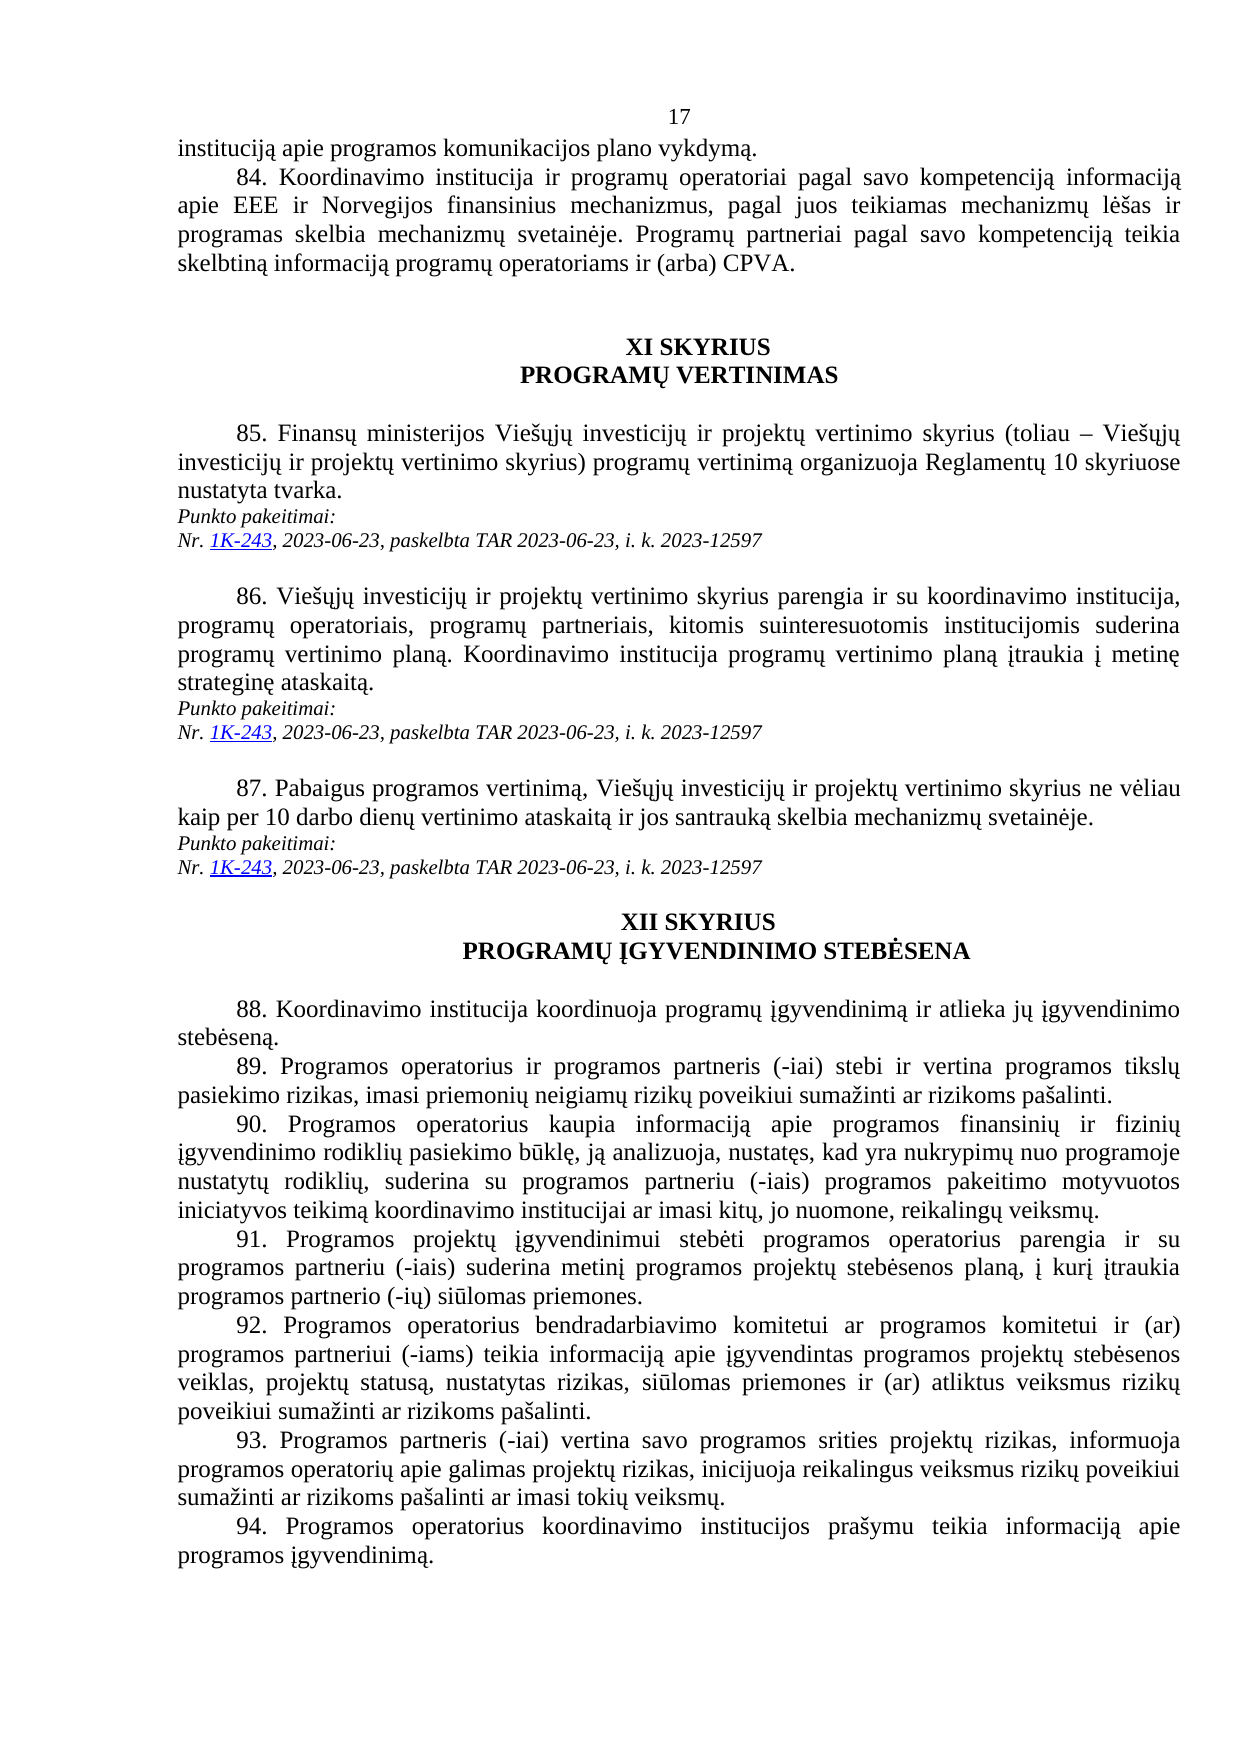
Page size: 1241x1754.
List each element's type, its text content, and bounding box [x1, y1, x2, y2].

text 92. Programos operatorius bendradarbiavimo komitetui ar programos komitetui ir (ar) programos partneriui (-iams) teikia informaciją apie įgyvendintas programos projektų stebėsenos veiklas, projektų statusą, nustatytas rizikas, siūlomas priemones ir (ar) atliktus veiksmus rizikų poveikiui sumažinti ar rizikoms pašalinti. [177, 1310, 1181, 1425]
text 86. Viešųjų investicijų ir projektų vertinimo skyrius parengia ir su koordinavimo institucija, programų operatoriais, programų partneriais, kitomis suinteresuotomis institucijomis suderina programų vertinimo planą. Koordinavimo institucija programų vertinimo planą įtraukia į metinę strateginę ataskaitą. [177, 581, 1181, 696]
text Punkto pakeitimai: [177, 696, 1181, 720]
text 94. Programos operatorius koordinavimo institucijos prašymu teikia informaciją apie programos įgyvendinimą. [177, 1511, 1181, 1569]
text 89. Programos operatorius ir programos partneris (-iai) stebi ir vertina programos tikslų pasiekimo rizikas, imasi priemonių neigiamų rizikų poveikiui sumažinti ar rizikoms pašalinti. [177, 1051, 1181, 1109]
text 90. Programos operatorius kaupia informaciją apie programos finansinių ir fizinių įgyvendinimo rodiklių pasiekimo būklę, ją analizuoja, nustatęs, kad yra nukrypimų nuo programoje nustatytų rodiklių, suderina su programos partneriu (-iais) programos pakeitimo motyvuotos iniciatyvos teikimą koordinavimo institucijai ar imasi kitų, jo nuomone, reikalingų veiksmų. [177, 1109, 1181, 1224]
text PROGRAMŲ ĮGYVENDINIMO STEBĖSENA [252, 936, 1181, 965]
text 88. Koordinavimo institucija koordinuoja programų įgyvendinimą ir atlieka jų įgyvendinimo stebėseną. [177, 994, 1181, 1051]
text XII SKYRIUS [215, 907, 1181, 936]
text 91. Programos projektų įgyvendinimui stebėti programos operatorius parengia ir su programos partneriu (-iais) suderina metinį programos projektų stebėsenos planą, į kurį įtraukia programos partnerio (-ių) siūlomas priemones. [177, 1224, 1181, 1310]
text 84. Koordinavimo institucija ir programų operatoriai pagal savo kompetenciją informaciją apie EEE ir Norvegijos finansinius mechanizmus, pagal juos teikiamas mechanizmų lėšas ir programas skelbia mechanizmų svetainėje. Programų partneriai pagal savo kompetenciją teikia skelbtiną informaciją programų operatoriams ir (arba) CPVA. [177, 162, 1181, 277]
text 93. Programos partneris (-iai) vertina savo programos srities projektų rizikas, informuoja programos operatorių apie galimas projektų rizikas, inicijuoja reikalingus veiksmus rizikų poveikiui sumažinti ar rizikoms pašalinti ar imasi tokių veiksmų. [177, 1425, 1181, 1511]
text 87. Pabaigus programos vertinimą, Viešųjų investicijų ir projektų vertinimo skyrius ne vėliau kaip per 10 darbo dienų vertinimo ataskaitą ir jos santrauką skelbia mechanizmų svetainėje. [177, 773, 1181, 831]
text Nr. 1K-243, 2023-06-23, paskelbta TAR 2023-06-23, i. k. 2023-12597 [177, 854, 1181, 879]
text Punkto pakeitimai: [177, 831, 1181, 854]
text PROGRAMŲ VERTINIMAS [177, 361, 1181, 389]
text 85. Finansų ministerijos Viešųjų investicijų ir projektų vertinimo skyrius (toliau – Viešųjų investicijų ir projektų vertinimo skyrius) programų vertinimą organizuoja Reglamentų 10 skyriuose nustatyta tvarka. [177, 418, 1181, 504]
text Punkto pakeitimai: [177, 504, 1181, 528]
text instituciją apie programos komunikacijos plano vykdymą. [177, 133, 1181, 162]
text Nr. 1K-243, 2023-06-23, paskelbta TAR 2023-06-23, i. k. 2023-12597 [177, 720, 1181, 744]
text Nr. 1K-243, 2023-06-23, paskelbta TAR 2023-06-23, i. k. 2023-12597 [177, 528, 1181, 552]
text XI SKYRIUS [215, 332, 1181, 361]
